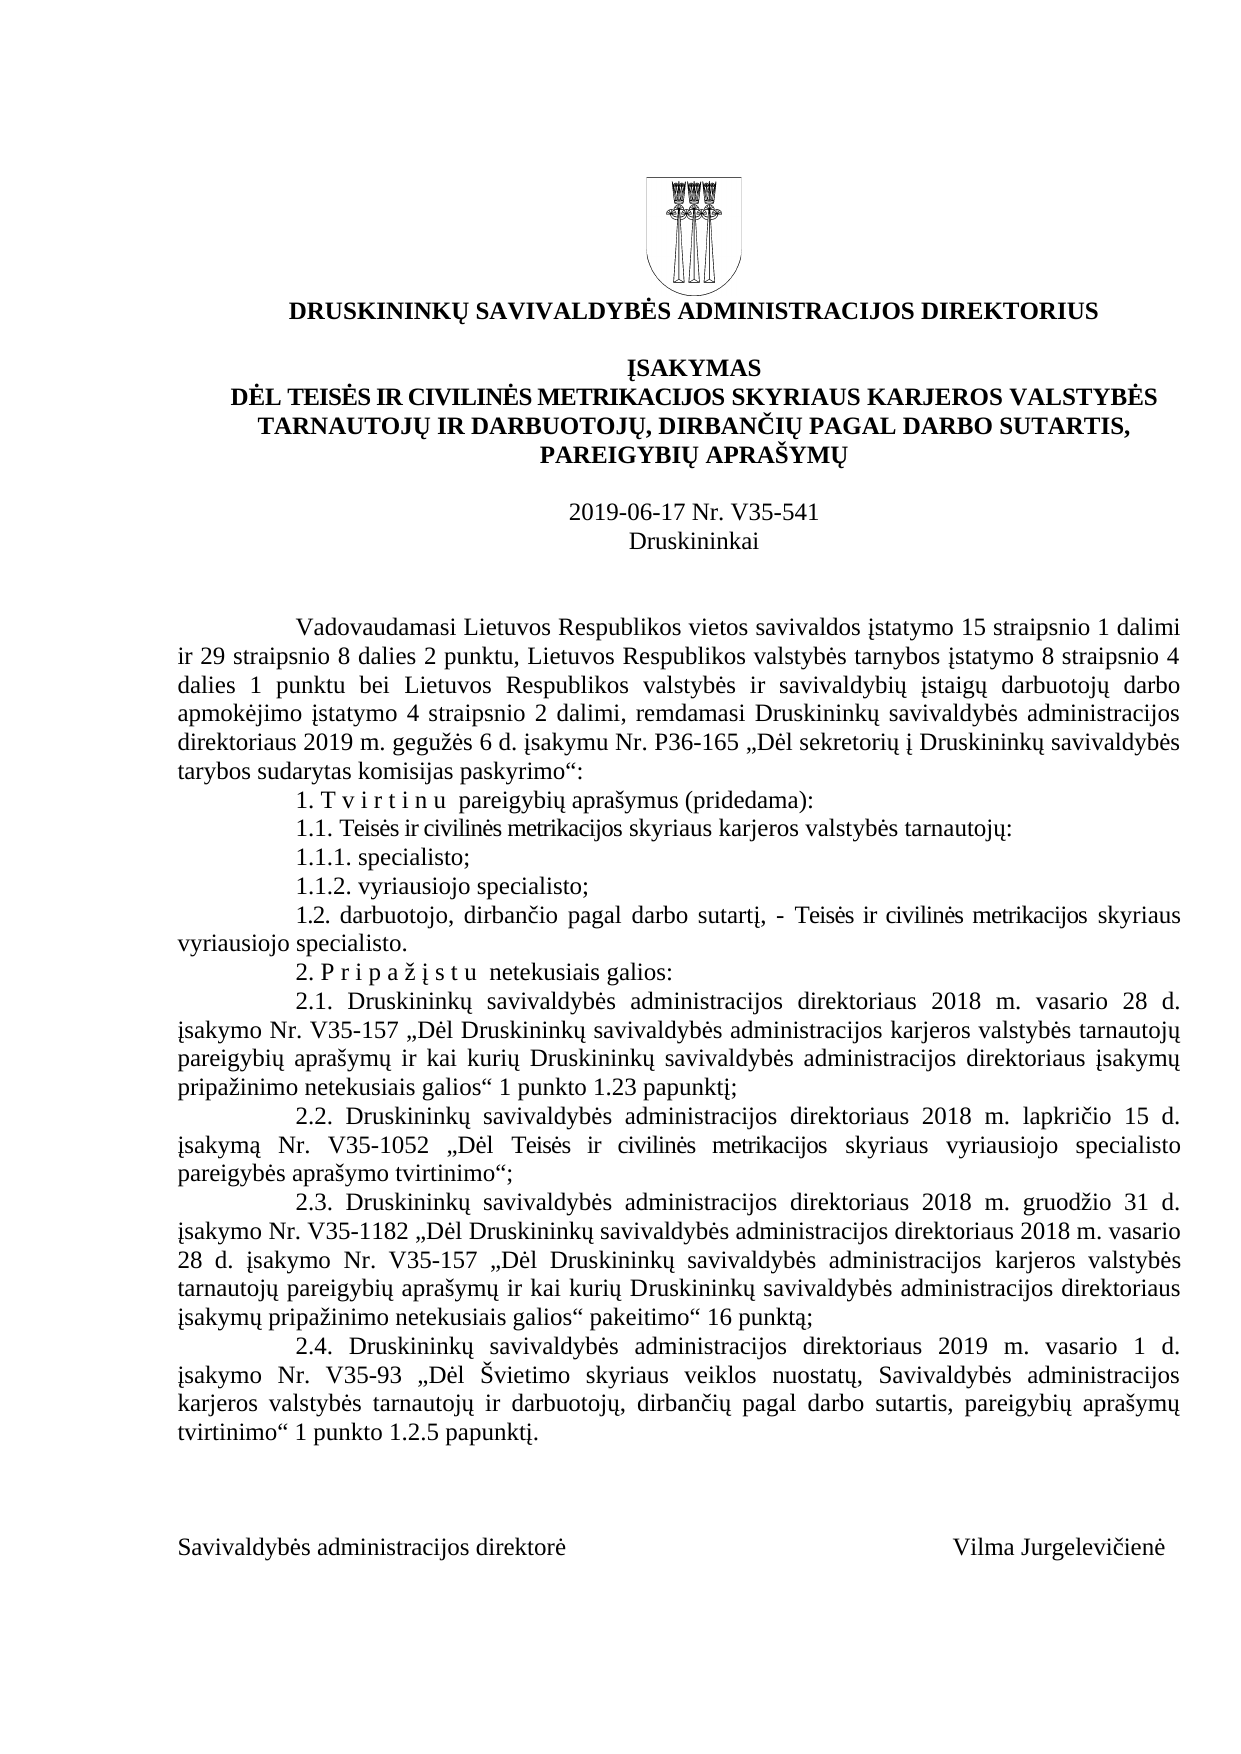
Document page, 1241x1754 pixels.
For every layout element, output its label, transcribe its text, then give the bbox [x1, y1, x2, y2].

text DĖL TEISĖS IR CIVILINĖS METRIKACIJOS SKYRIAUS KARJEROS VALSTYBĖS TARNAUTOJŲ IR DARBUOTOJŲ, DIRBANČIŲ PAGAL DARBO SUTARTIS, PAREIGYBIŲ APRAŠYMŲ [177, 382, 1211, 468]
text 1.2. darbuotojo, dirbančio pagal darbo sutartį, - Teisės ir civilinės metrikacijos skyriaus vyriausiojo specialisto. [177, 900, 1181, 957]
text 2.4. Druskininkų savivaldybės administracijos direktoriaus 2019 m. vasario 1 d. įsakymo Nr. V35-93 „Dėl Švietimo skyriaus veiklos nuostatų, Savivaldybės administracijos karjeros valstybės tarnautojų ir darbuotojų, dirbančių pagal darbo sutartis, pareigybių aprašymų tvirtinimo“ 1 punkto 1.2.5 papunktį. [177, 1331, 1181, 1446]
text DRUSKININKŲ SAVIVALDYBĖS ADMINISTRACIJOS DIREKTORIUS [177, 296, 1211, 325]
text ĮSAKYMAS [177, 353, 1211, 382]
text 1.1.1. specialisto; [177, 842, 1181, 871]
text 2.1. Druskininkų savivaldybės administracijos direktoriaus 2018 m. vasario 28 d. įsakymo Nr. V35-157 „Dėl Druskininkų savivaldybės administracijos karjeros valstybės tarnautojų pareigybių aprašymų ir kai kurių Druskininkų savivaldybės administracijos direktoriaus įsakymų pripažinimo netekusiais galios“ 1 punkto 1.23 papunktį; [177, 986, 1181, 1101]
text Vadovaudamasi Lietuvos Respublikos vietos savivaldos įstatymo 15 straipsnio 1 dalimi ir 29 straipsnio 8 dalies 2 punktu, Lietuvos Respublikos valstybės tarnybos įstatymo 8 straipsnio 4 dalies 1 punktu bei Lietuvos Respublikos valstybės ir savivaldybių įstaigų darbuotojų darbo apmokėjimo įstatymo 4 straipsnio 2 dalimi, remdamasi Druskininkų savivaldybės administracijos direktoriaus 2019 m. gegužės 6 d. įsakymu Nr. P36-165 „Dėl sekretorių į Druskininkų savivaldybės tarybos sudarytas komisijas paskyrimo“: [177, 612, 1181, 785]
text 2. P r i p a ž į s t u netekusiais galios: [177, 957, 1181, 986]
text Druskininkai [177, 526, 1211, 555]
text 1.1.2. vyriausiojo specialisto; [177, 871, 1181, 900]
text Savivaldybės administracijos direktorė Vilma Jurgelevičienė [177, 1532, 1211, 1561]
text 2.3. Druskininkų savivaldybės administracijos direktoriaus 2018 m. gruodžio 31 d. įsakymo Nr. V35-1182 „Dėl Druskininkų savivaldybės administracijos direktoriaus 2018 m. vasario 28 d. įsakymo Nr. V35-157 „Dėl Druskininkų savivaldybės administracijos karjeros valstybės tarnautojų pareigybių aprašymų ir kai kurių Druskininkų savivaldybės administracijos direktoriaus įsakymų pripažinimo netekusiais galios“ pakeitimo“ 16 punktą; [177, 1187, 1181, 1331]
text 2.2. Druskininkų savivaldybės administracijos direktoriaus 2018 m. lapkričio 15 d. įsakymą Nr. V35-1052 „Dėl Teisės ir civilinės metrikacijos skyriaus vyriausiojo specialisto pareigybės aprašymo tvirtinimo“; [177, 1101, 1181, 1187]
text 2019-06-17 Nr. V35-541 [177, 497, 1211, 526]
text 1. T v i r t i n u pareigybių aprašymus (pridedama): [177, 785, 1181, 813]
text 1.1. Teisės ir civilinės metrikacijos skyriaus karjeros valstybės tarnautojų: [177, 813, 1181, 842]
